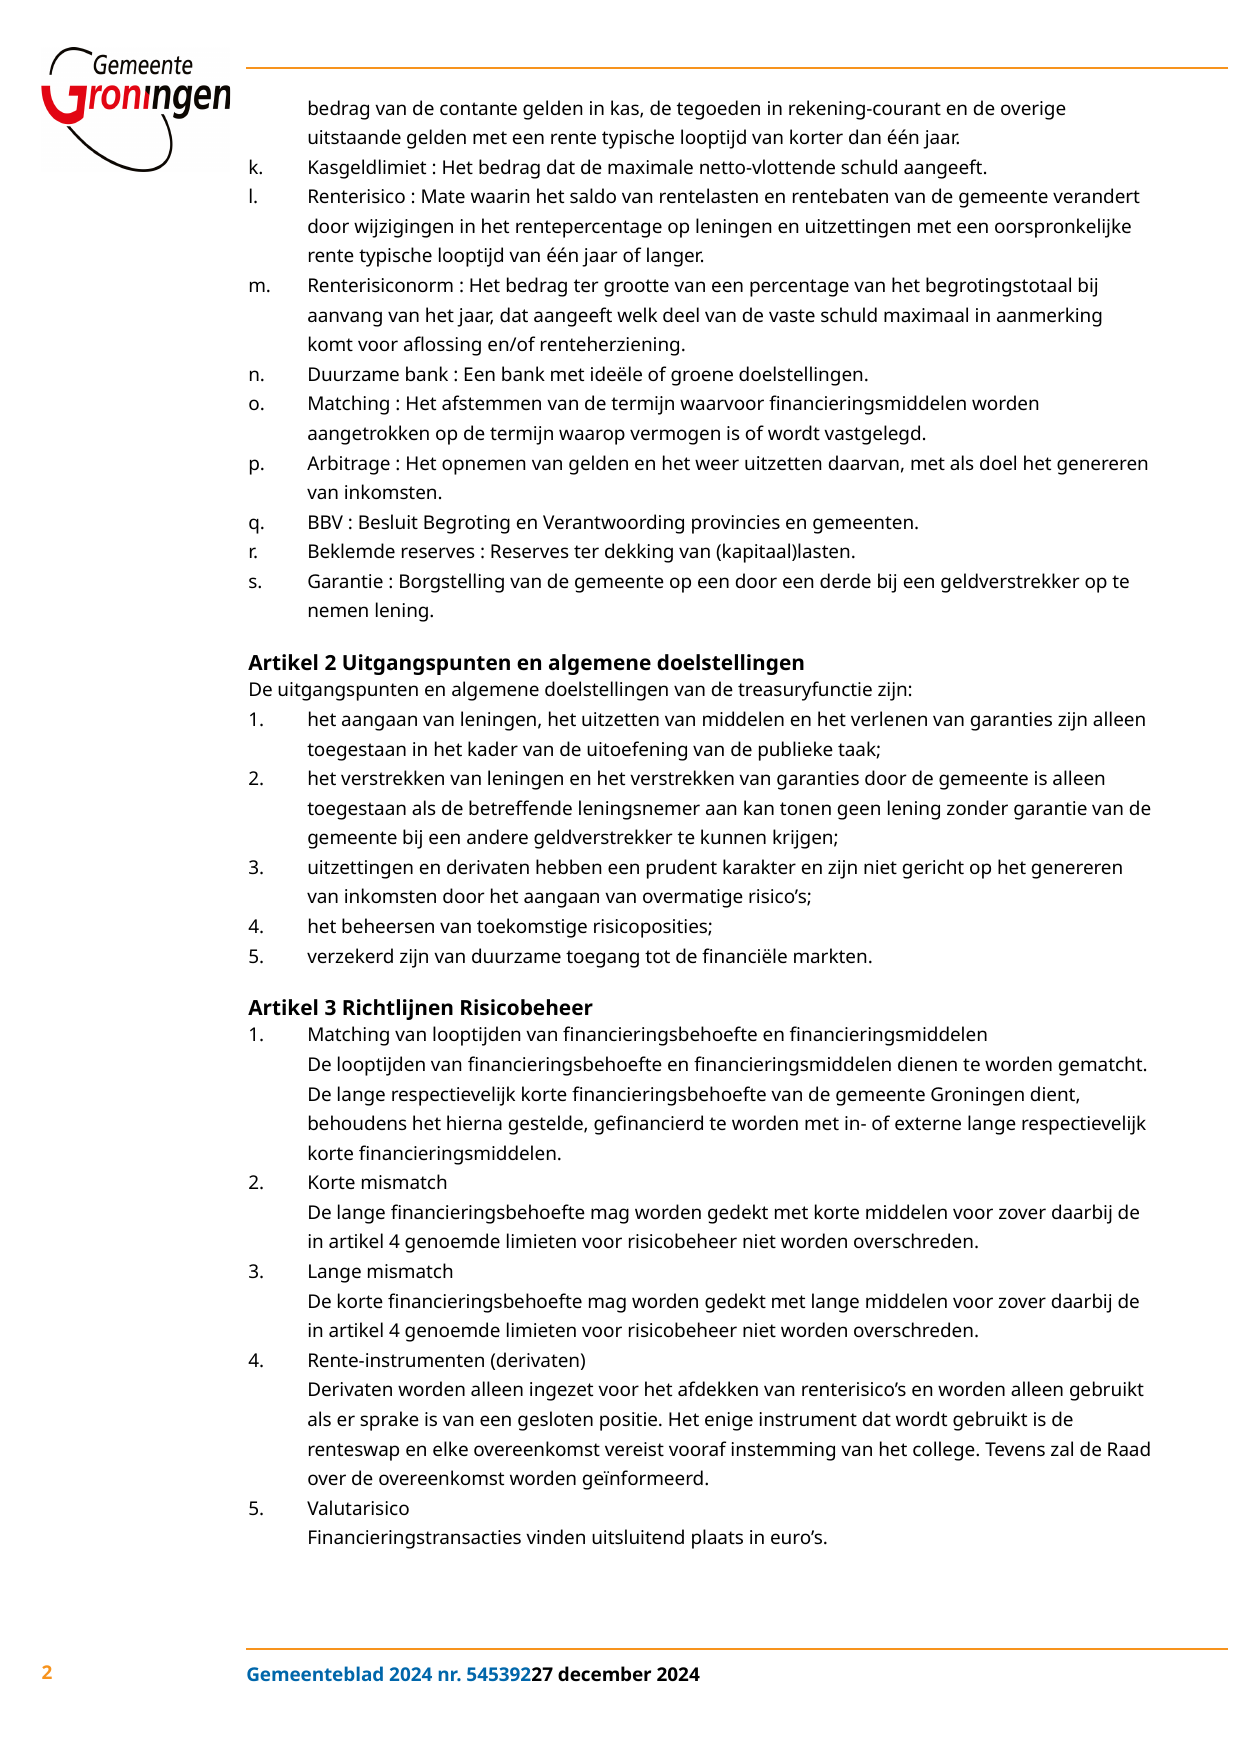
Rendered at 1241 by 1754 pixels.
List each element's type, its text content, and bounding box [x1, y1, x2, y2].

list Matching : Het afstemmen van de termijn waarvoor financieringsmiddelen worden aangetrokken op de termijn waarop vermogen is of wordt vastgelegd. [248, 391, 1152, 446]
picture [41, 47, 231, 172]
text De uitgangspunten en algemene doelstellingen van de treasuryfunctie zijn: [248, 677, 1152, 702]
list BBV : Besluit Begroting en Verantwoording provincies en gemeenten. [248, 509, 1152, 535]
list Matching van looptijden van financieringsbehoefte en financieringsmiddelen [248, 1022, 1152, 1047]
list Derivaten worden alleen ingezet voor het afdekken van renterisico’s en worden alleen gebruikt als er sprake is van een gesloten positie. Het enige instrument dat wordt gebruikt is de renteswap en elke overeenkomst vereist vooraf instemming van het college. Tevens zal de Raad over de overeenkomst worden geïnformeerd. [248, 1377, 1152, 1491]
list Beklemde reserves : Reserves ter dekking van (kapitaal)lasten. [248, 538, 1152, 564]
list Renterisiconorm : Het bedrag ter grootte van een percentage van het begrotingstotaal bij aanvang van het jaar, dat aangeeft welk deel van de vaste schuld maximaal in aanmerking komt voor aflossing en/of renteherziening. [248, 272, 1152, 357]
list Rente-instrumenten (derivaten) [248, 1347, 1152, 1373]
list De lange financieringsbehoefte mag worden gedekt met korte middelen voor zover daarbij de in artikel 4 genoemde limieten voor risicobeheer niet worden overschreden. [248, 1199, 1152, 1254]
list het aangaan van leningen, het uitzetten van middelen en het verlenen van garanties zijn alleen toegestaan in het kader van de uitoefening van de publieke taak; [248, 706, 1152, 761]
text Artikel 2 Uitgangspunten en algemene doelstellingen [248, 648, 1152, 677]
list Lange mismatch [248, 1258, 1152, 1284]
list bedrag van de contante gelden in kas, de tegoeden in rekening-courant en de overige uitstaande gelden met een rente typische looptijd van korter dan één jaar. [248, 95, 1152, 150]
list Korte mismatch [248, 1169, 1152, 1195]
list De looptijden van financieringsbehoefte en financieringsmiddelen dienen te worden gematcht. De lange respectievelijk korte financieringsbehoefte van de gemeente Groningen dient, behoudens het hierna gestelde, gefinancierd te worden met in- of externe lange respectievelijk korte financieringsmiddelen. [248, 1051, 1152, 1166]
list Renterisico : Mate waarin het saldo van rentelasten en rentebaten van de gemeente verandert door wijzigingen in het rentepercentage op leningen en uitzettingen met een oorspronkelijke rente typische looptijd van één jaar of langer. [248, 183, 1152, 268]
list Duurzame bank : Een bank met ideële of groene doelstellingen. [248, 361, 1152, 387]
list Garantie : Borgstelling van de gemeente op een door een derde bij een geldverstrekker op te nemen lening. [248, 568, 1152, 623]
list Arbitrage : Het opnemen van gelden en het weer uitzetten daarvan, met als doel het genereren van inkomsten. [248, 450, 1152, 505]
list het beheersen van toekomstige risicoposities; [248, 913, 1152, 939]
list uitzettingen en derivaten hebben een prudent karakter en zijn niet gericht op het genereren van inkomsten door het aangaan van overmatige risico’s; [248, 854, 1152, 909]
text Artikel 3 Richtlijnen Risicobeheer [248, 993, 1152, 1022]
list verzekerd zijn van duurzame toegang tot de financiële markten. [248, 943, 1152, 968]
list Financieringstransacties vinden uitsluitend plaats in euro’s. [248, 1524, 1152, 1550]
list De korte financieringsbehoefte mag worden gedekt met lange middelen voor zover daarbij de in artikel 4 genoemde limieten voor risicobeheer niet worden overschreden. [248, 1288, 1152, 1343]
list Kasgeldlimiet : Het bedrag dat de maximale netto-vlottende schuld aangeeft. [248, 154, 1152, 180]
list het verstrekken van leningen en het verstrekken van garanties door de gemeente is alleen toegestaan als de betreffende leningsnemer aan kan tonen geen lening zonder garantie van de gemeente bij een andere geldverstrekker te kunnen krijgen; [248, 765, 1152, 850]
list Valutarisico [248, 1495, 1152, 1521]
